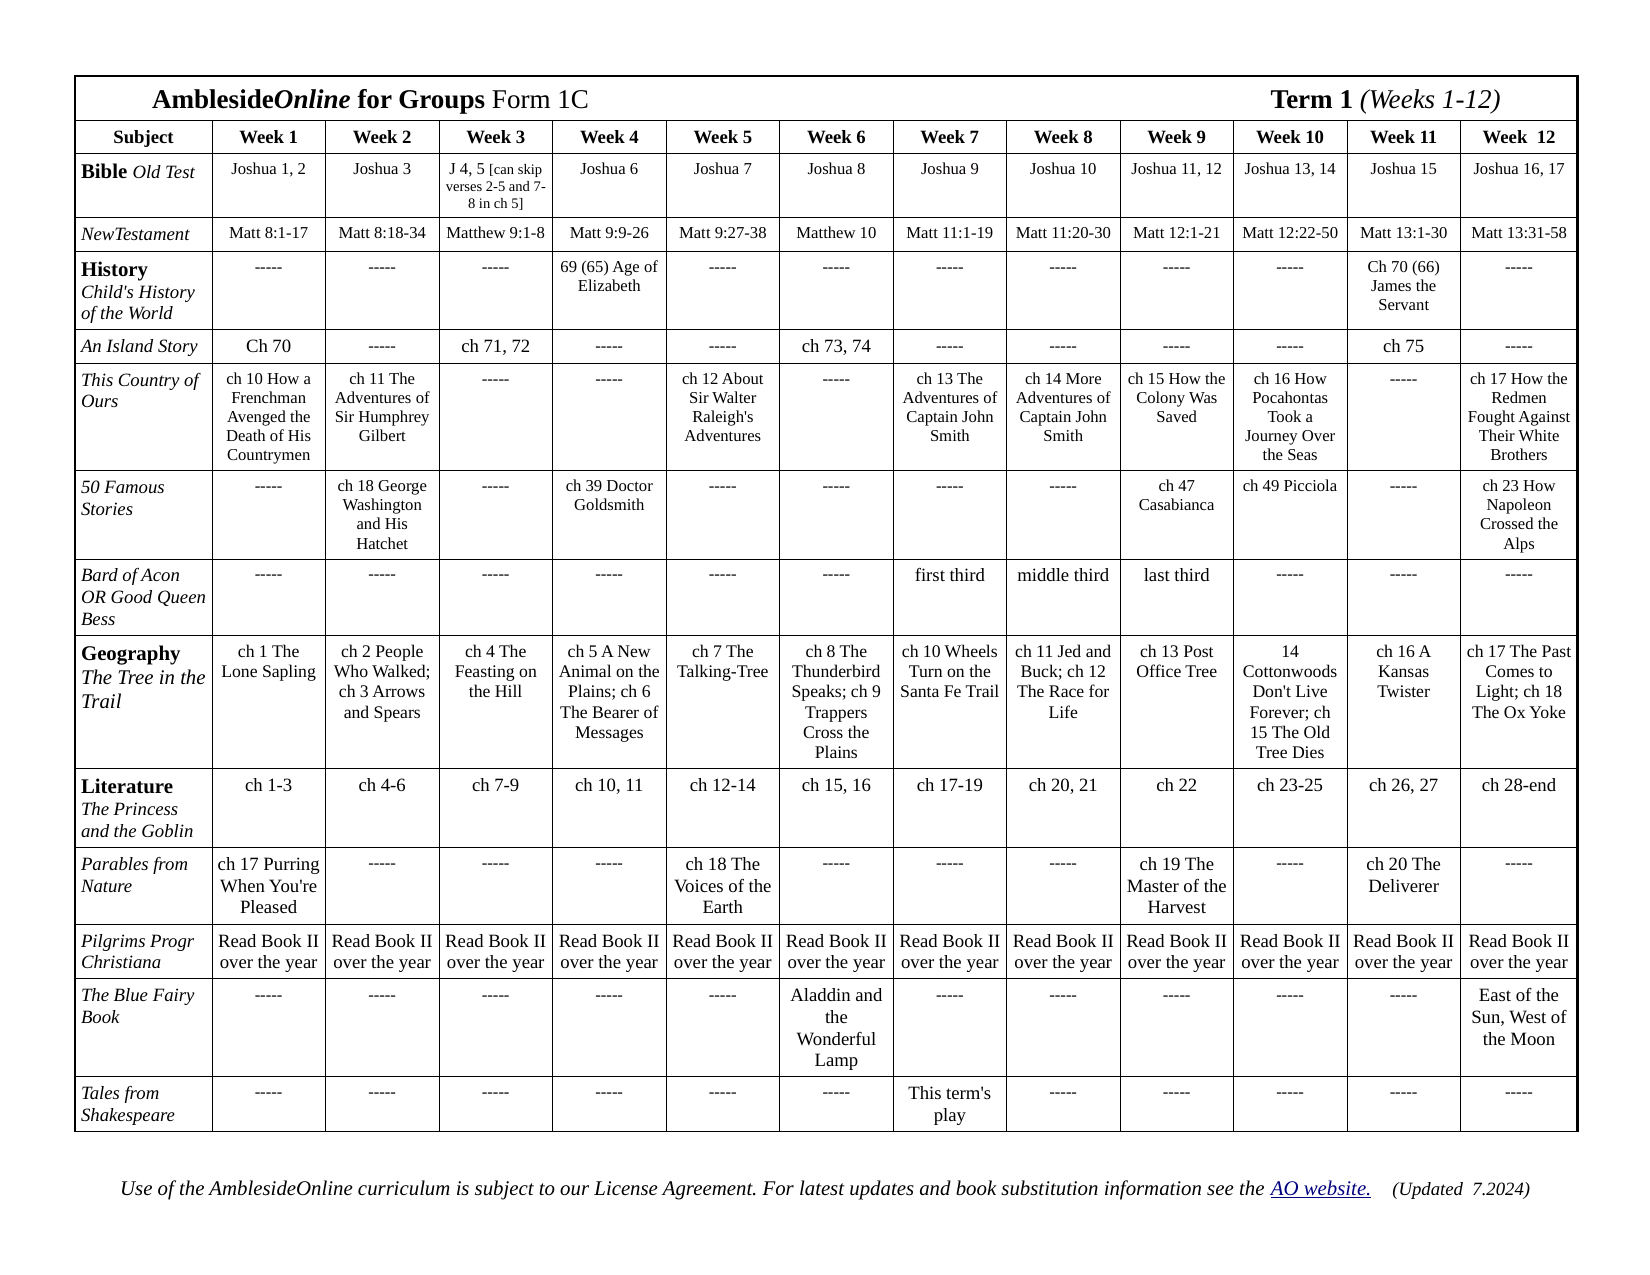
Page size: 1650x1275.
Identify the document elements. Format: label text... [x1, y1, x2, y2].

table_cell Week 1 [213, 121, 325, 153]
table_cell ch 10, 11 [553, 769, 666, 847]
table_cell ----- [1234, 252, 1347, 329]
table_cell Aladdin and the Wonderful Lamp [780, 979, 893, 1076]
table_cell ch 2 People Who Walked; ch 3 Arrows and Spears [326, 636, 439, 768]
table_cell Read Book II over the year [553, 925, 666, 978]
table_cell ----- [1234, 560, 1347, 635]
table_cell Joshua 10 [1007, 154, 1120, 217]
table_cell ----- [1234, 330, 1347, 363]
table_cell ch 4-6 [326, 769, 439, 847]
table_cell ch 12-14 [667, 769, 779, 847]
table_cell ch 17-19 [894, 769, 1006, 847]
table_cell Read Book II over the year [1121, 925, 1233, 978]
table_cell ----- [1348, 979, 1460, 1076]
table_cell ----- [1461, 560, 1576, 635]
table_cell ----- [780, 364, 893, 470]
table_cell ch 1-3 [213, 769, 325, 847]
table_cell ch 4 The Feasting on the Hill [440, 636, 552, 768]
table_cell ----- [780, 1077, 893, 1131]
table_cell Joshua 8 [780, 154, 893, 217]
table_cell ch 15, 16 [780, 769, 893, 847]
table_cell ----- [213, 979, 325, 1076]
table_cell Joshua 6 [553, 154, 666, 217]
table_cell Tales from Shakespeare [76, 1077, 212, 1131]
table_cell ch 17 The Past Comes to Light; ch 18 The Ox Yoke [1461, 636, 1576, 768]
table_cell Literature The Princess and the Goblin [76, 769, 212, 847]
table_cell ----- [326, 252, 439, 329]
table_cell 50 Famous Stories [76, 471, 212, 558]
table_cell ----- [553, 979, 666, 1076]
table_cell ch 71, 72 [440, 330, 552, 363]
table_cell Matt 8:1-17 [213, 218, 325, 251]
table_cell ch 16 A Kansas Twister [1348, 636, 1460, 768]
table_cell ----- [1461, 848, 1576, 923]
table_cell ch 39 Doctor Goldsmith [553, 471, 666, 558]
table_cell ch 15 How the Colony Was Saved [1121, 364, 1233, 470]
table_cell Pilgrims Progr Christiana [76, 925, 212, 978]
table_cell ----- [1007, 471, 1120, 558]
table_cell East of the Sun, West of the Moon [1461, 979, 1576, 1076]
table_cell ----- [667, 560, 779, 635]
table_cell ----- [1348, 560, 1460, 635]
table_cell ch 5 A New Animal on the Plains; ch 6 The Bearer of Messages [553, 636, 666, 768]
table_cell ----- [440, 471, 552, 558]
table_cell Week 4 [553, 121, 666, 153]
table_cell The Blue Fairy Book [76, 979, 212, 1076]
table_cell Read Book II over the year [667, 925, 779, 978]
table_cell Read Book II over the year [440, 925, 552, 978]
table_cell Matt 12:22-50 [1234, 218, 1347, 251]
table_cell Parables from Nature [76, 848, 212, 923]
table_cell ----- [1348, 1077, 1460, 1131]
table_cell Read Book II over the year [213, 925, 325, 978]
table_cell ch 47 Casabianca [1121, 471, 1233, 558]
table_cell Matt 13:31-58 [1461, 218, 1576, 251]
table_cell middle third [1007, 560, 1120, 635]
table_cell ----- [553, 364, 666, 470]
table_cell Joshua 15 [1348, 154, 1460, 217]
table_cell first third [894, 560, 1006, 635]
table_cell ch 13 Post Office Tree [1121, 636, 1233, 768]
table_cell ch 49 Picciola [1234, 471, 1347, 558]
table_cell ----- [1461, 330, 1576, 363]
table_cell ----- [1007, 848, 1120, 923]
table_cell ch 18 George Washington and His Hatchet [326, 471, 439, 558]
table_cell Read Book II over the year [326, 925, 439, 978]
table_cell Matt 12:1-21 [1121, 218, 1233, 251]
table_cell ch 17 Purring When You're Pleased [213, 848, 325, 923]
table_cell Matt 11:1-19 [894, 218, 1006, 251]
table_cell Matt 8:18-34 [326, 218, 439, 251]
table_cell 69 (65) Age of Elizabeth [553, 252, 666, 329]
table_cell ----- [667, 252, 779, 329]
table_cell History Child's History of the World [76, 252, 212, 329]
table_cell ----- [780, 848, 893, 923]
table_cell Ch 70 [213, 330, 325, 363]
table_cell Subject [76, 121, 212, 153]
table_cell ch 73, 74 [780, 330, 893, 363]
table_cell ----- [440, 252, 552, 329]
table_cell Joshua 1, 2 [213, 154, 325, 217]
table_cell ----- [440, 560, 552, 635]
table_cell Read Book II over the year [1007, 925, 1120, 978]
table_cell ----- [440, 364, 552, 470]
table_cell This Country of Ours [76, 364, 212, 470]
table_cell ch 75 [1348, 330, 1460, 363]
table_cell ----- [326, 1077, 439, 1131]
table_cell Week 12 [1461, 121, 1576, 153]
table_cell Week 5 [667, 121, 779, 153]
table_cell ----- [1234, 1077, 1347, 1131]
table_header AmblesideOnline for Groups Form 1C Term 1 (Weeks 1-12) [76, 77, 1576, 120]
table_cell ----- [780, 471, 893, 558]
table_cell ch 11 Jed and Buck; ch 12 The Race for Life [1007, 636, 1120, 768]
table_cell Joshua 13, 14 [1234, 154, 1347, 217]
table_cell Read Book II over the year [894, 925, 1006, 978]
table_cell ch 23 How Napoleon Crossed the Alps [1461, 471, 1576, 558]
table_cell ----- [440, 979, 552, 1076]
table_cell Bible Old Test [76, 154, 212, 217]
table_cell Geography The Tree in the Trail [76, 636, 212, 768]
table_cell ch 10 Wheels Turn on the Santa Fe Trail [894, 636, 1006, 768]
table_cell ch 26, 27 [1348, 769, 1460, 847]
table_cell ch 10 How a Frenchman Avenged the Death of His Countrymen [213, 364, 325, 470]
table_cell Matt 9:9-26 [553, 218, 666, 251]
table_cell ----- [1007, 252, 1120, 329]
table_cell ----- [1007, 330, 1120, 363]
table_cell ----- [1234, 979, 1347, 1076]
table_cell Week 10 [1234, 121, 1347, 153]
table_cell ch 18 The Voices of the Earth [667, 848, 779, 923]
table_cell ----- [213, 560, 325, 635]
table_cell Matt 9:27-38 [667, 218, 779, 251]
table_cell Week 8 [1007, 121, 1120, 153]
table_cell Joshua 3 [326, 154, 439, 217]
table_cell ----- [553, 330, 666, 363]
table_cell ch 14 More Adventures of Captain John Smith [1007, 364, 1120, 470]
table_cell Matt 11:20-30 [1007, 218, 1120, 251]
table_cell ----- [780, 252, 893, 329]
table_cell ch 23-25 [1234, 769, 1347, 847]
table_cell Week 2 [326, 121, 439, 153]
table_cell ----- [553, 560, 666, 635]
table_cell Matthew 10 [780, 218, 893, 251]
table_cell Week 3 [440, 121, 552, 153]
table_cell ch 16 How Pocahontas Took a Journey Over the Seas [1234, 364, 1347, 470]
table_cell ----- [326, 560, 439, 635]
table_cell ch 20, 21 [1007, 769, 1120, 847]
table_cell ----- [1121, 1077, 1233, 1131]
table_cell Week 9 [1121, 121, 1233, 153]
table_cell ----- [326, 848, 439, 923]
table_cell ----- [213, 471, 325, 558]
table_cell ch 13 The Adventures of Captain John Smith [894, 364, 1006, 470]
table_cell last third [1121, 560, 1233, 635]
table_cell Week 11 [1348, 121, 1460, 153]
table_cell ----- [213, 1077, 325, 1131]
table_cell Joshua 11, 12 [1121, 154, 1233, 217]
table_cell ----- [1121, 252, 1233, 329]
table_cell 14 Cottonwoods Don't Live Forever; ch 15 The Old Tree Dies [1234, 636, 1347, 768]
table_cell ----- [1348, 471, 1460, 558]
table_cell ----- [780, 560, 893, 635]
table_cell ch 7 The Talking-Tree [667, 636, 779, 768]
table_cell ----- [1461, 252, 1576, 329]
table_cell ch 11 The Adventures of Sir Humphrey Gilbert [326, 364, 439, 470]
table_cell Read Book II over the year [1348, 925, 1460, 978]
table_cell ----- [326, 330, 439, 363]
table_cell Week 6 [780, 121, 893, 153]
table_cell ----- [440, 848, 552, 923]
table_cell ch 12 About Sir Walter Raleigh's Adventures [667, 364, 779, 470]
table_cell Joshua 7 [667, 154, 779, 217]
table_cell ----- [553, 1077, 666, 1131]
table_cell ch 7-9 [440, 769, 552, 847]
table_cell ch 28-end [1461, 769, 1576, 847]
table_cell ----- [1121, 979, 1233, 1076]
table_cell Read Book II over the year [1234, 925, 1347, 978]
table_cell Week 7 [894, 121, 1006, 153]
table_cell ----- [1007, 1077, 1120, 1131]
table_cell ----- [553, 848, 666, 923]
table_cell Joshua 9 [894, 154, 1006, 217]
table_cell ----- [667, 471, 779, 558]
table_cell ----- [667, 330, 779, 363]
table_cell ----- [667, 979, 779, 1076]
table_cell ch 19 The Master of the Harvest [1121, 848, 1233, 923]
table_cell Read Book II over the year [1461, 925, 1576, 978]
table_cell ----- [1461, 1077, 1576, 1131]
table_cell ----- [894, 848, 1006, 923]
table_cell ch 1 The Lone Sapling [213, 636, 325, 768]
table_cell ----- [326, 979, 439, 1076]
table_cell ----- [440, 1077, 552, 1131]
table_cell Joshua 16, 17 [1461, 154, 1576, 217]
table_cell Read Book II over the year [780, 925, 893, 978]
table_cell NewTestament [76, 218, 212, 251]
table_cell Ch 70 (66) James the Servant [1348, 252, 1460, 329]
table_cell J 4, 5 [can skip verses 2-5 and 7-8 in ch 5] [440, 154, 552, 217]
table_cell ch 20 The Deliverer [1348, 848, 1460, 923]
table_cell ch 8 The Thunderbird Speaks; ch 9 Trappers Cross the Plains [780, 636, 893, 768]
table_cell Matt 13:1-30 [1348, 218, 1460, 251]
table_cell ----- [894, 330, 1006, 363]
table_cell This term's play [894, 1077, 1006, 1131]
table_cell Bard of Acon OR Good Queen Bess [76, 560, 212, 635]
table_cell ----- [667, 1077, 779, 1131]
table_cell ----- [213, 252, 325, 329]
table_cell ----- [894, 471, 1006, 558]
table_cell An Island Story [76, 330, 212, 363]
table_cell ----- [1234, 848, 1347, 923]
table_cell ch 17 How the Redmen Fought Against Their White Brothers [1461, 364, 1576, 470]
table_cell ----- [1007, 979, 1120, 1076]
table_cell ----- [894, 979, 1006, 1076]
table_cell Matthew 9:1-8 [440, 218, 552, 251]
table_cell ----- [894, 252, 1006, 329]
table_cell ----- [1348, 364, 1460, 470]
table_cell ch 22 [1121, 769, 1233, 847]
table_cell ----- [1121, 330, 1233, 363]
